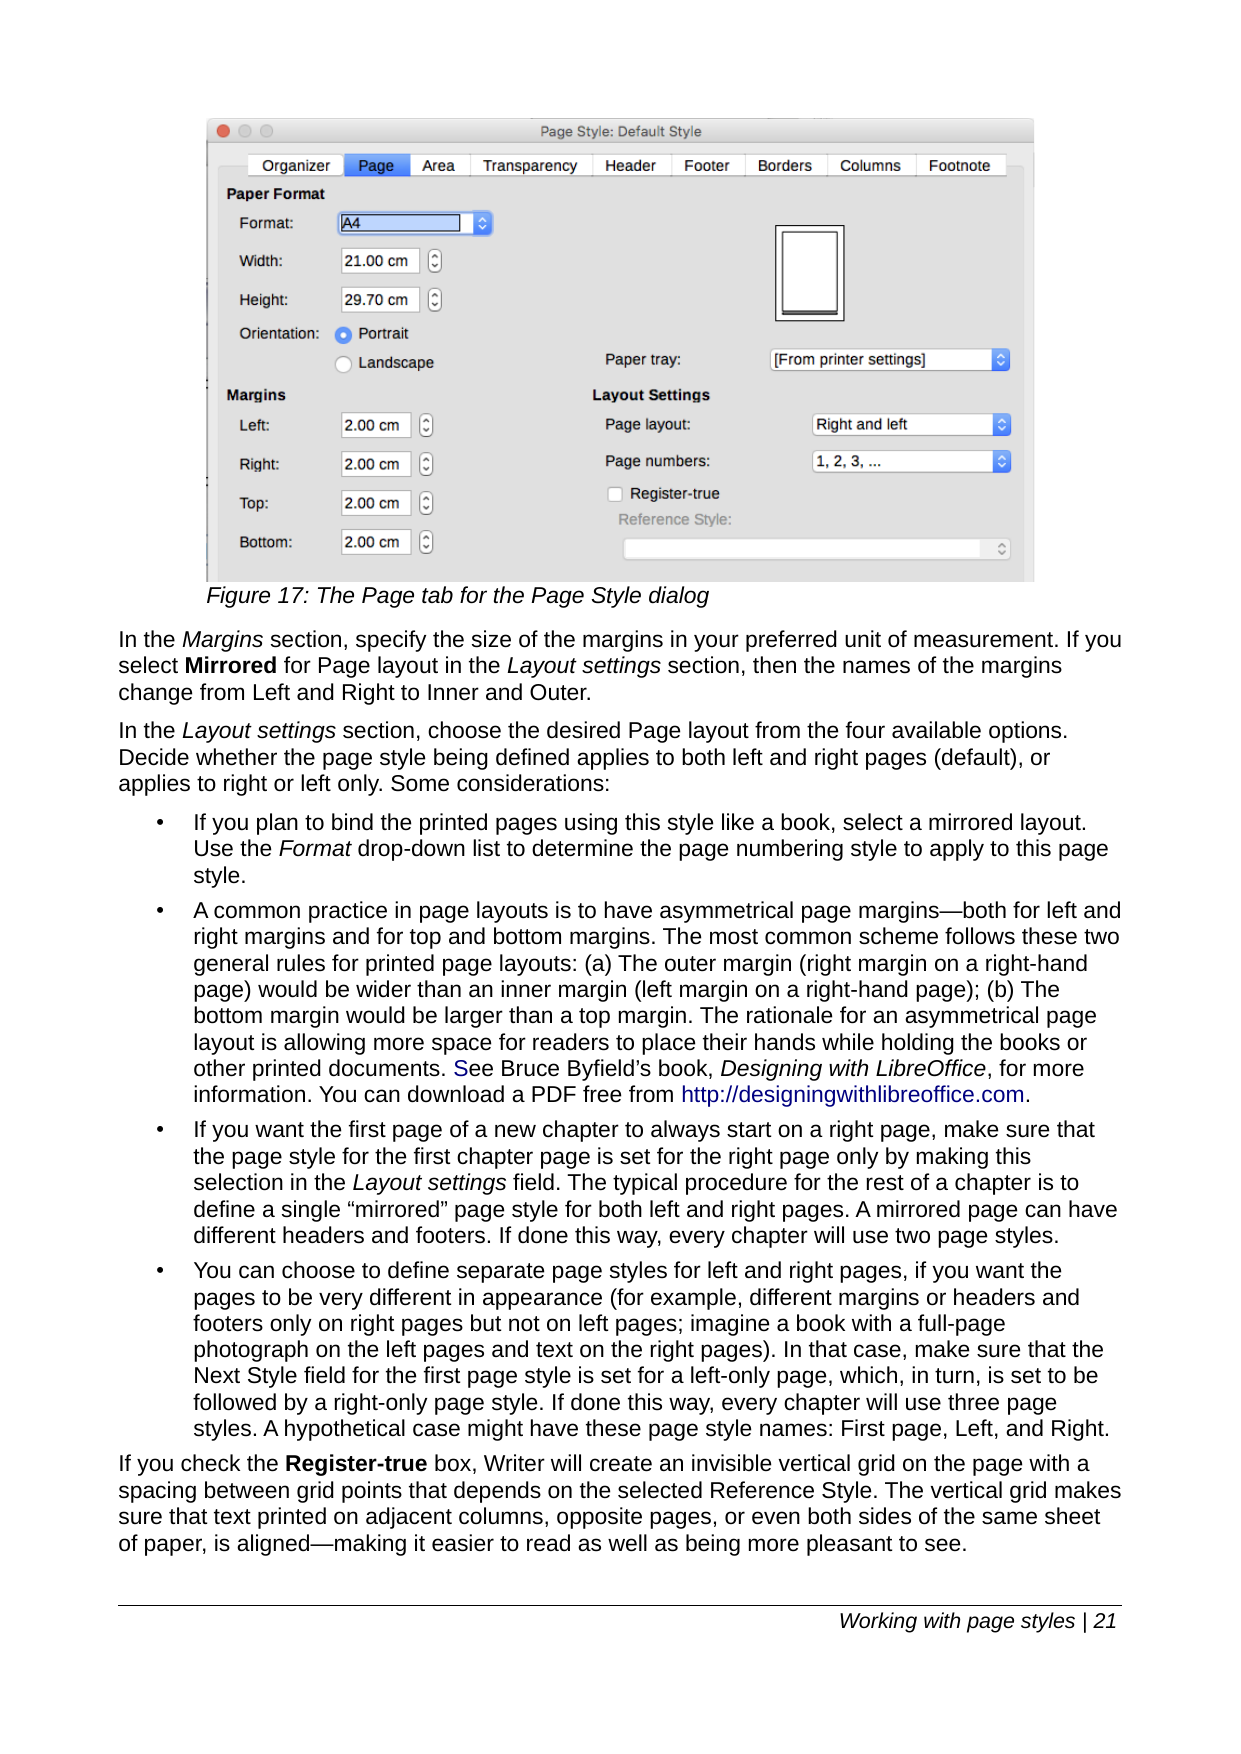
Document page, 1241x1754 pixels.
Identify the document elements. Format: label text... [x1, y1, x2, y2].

text Figure 17: The Page tab for the Page Style dialog [206, 582, 1034, 608]
list If you want the first page of a new chapter to always start on a right page, make sure that the page style for the first chapter page is set for the right page only by making this selection in the Layout settings field. The typical procedure for the rest of a chapter is to define a single “mirrored” page style for both left and right pages. A mirrored page can have different headers and footers. If done this way, every chapter will use two page styles. [156, 1116, 1122, 1248]
list In the Layout settings section, choose the desired Page layout from the four available options. Decide whether the page style being defined applies to both left and right pages (default), or applies to right or left only. Some considerations: [118, 717, 1122, 796]
text If you check the Register-true box, Writer will create an invisible vertical grid on the page with a spacing between grid points that depends on the selected Reference Style. The vertical grid makes sure that text printed on adjacent columns, opposite pages, or even both sides of the same sheet of paper, is aligned—making it easier to read as well as being more pleasant to see. [118, 1450, 1122, 1556]
list A common practice in page layouts is to have asymmetrical page margins—both for left and right margins and for top and bottom margins. The most common scheme follows these two general rules for printed page layouts: (a) The outer margin (right margin on a right-hand page) would be wider than an inner margin (left margin on a right-hand page); (b) The bottom margin would be larger than a top margin. The rationale for an asymmetrical page layout is allowing more space for readers to place their hands while holding the books or other printed documents. See Bruce Byfield’s book, Designing with LibreOffice, for more information. You can download a PDF free from http://designingwithlibreoffice.com. [156, 897, 1122, 1108]
text In the Margins section, specify the size of the margins in your preferred unit of measurement. If you select Mirrored for Page layout in the Layout settings section, then the names of the margins change from Left and Right to Inner and Outer. [118, 626, 1122, 705]
list You can choose to define separate page styles for left and right pages, if you want the pages to be very different in appearance (for example, different margins or headers and footers only on right pages but not on left pages; imagine a book with a full-page photograph on the left pages and text on the right pages). In that case, make sure that the Next Style field for the first page style is set for a left-only page, which, in turn, is set to be followed by a right-only page style. If done this way, every chapter will use three page styles. A hypothetical case might have these page style names: First page, Left, and Right. [156, 1257, 1122, 1442]
list If you plan to bind the printed pages using this style like a book, select a mirrored layout. Use the Format drop-down list to determine the page numbering style to apply to this page style. [156, 809, 1122, 888]
picture [206, 118, 1035, 582]
